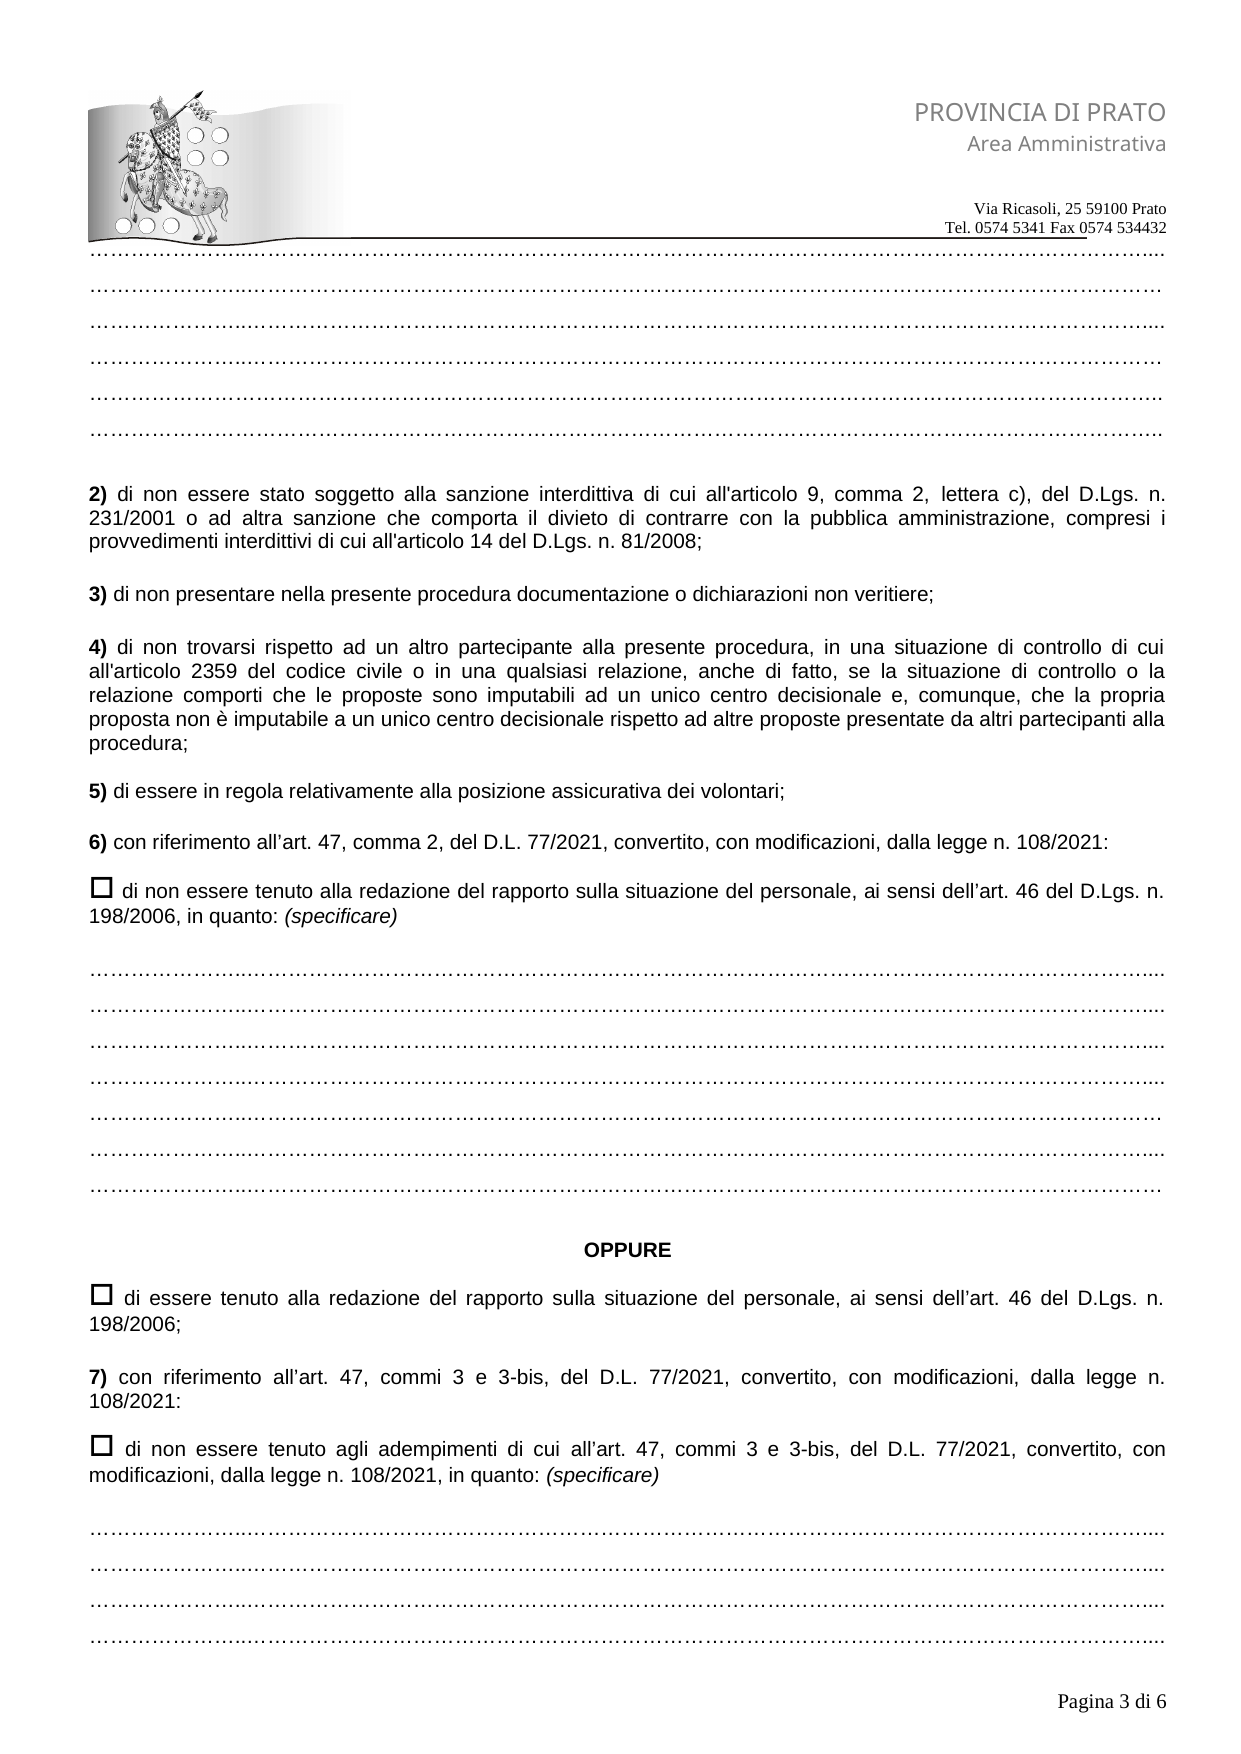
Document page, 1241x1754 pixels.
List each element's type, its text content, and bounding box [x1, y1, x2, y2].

text …………………..…………………………………………………………………………………………………………………....…………………..…………………………………………………………………………………………………………………… [89, 1137, 1167, 1197]
text …………………..…………………………………………………………………………………………………………………....…………………..…………………………………………………………………………………………………………………… [89, 309, 1167, 369]
text 6) con riferimento all’art. 47, comma 2, del D.L. 77/2021, convertito, con modificazioni, dalla legge n. 108/2021: [89, 830, 1167, 854]
text  di essere tenuto alla redazione del rapporto sulla situazione del personale, ai sensi dell’art. 46 del D.Lgs. n. 198/2006; [89, 1285, 1167, 1336]
text 5) di essere in regola relativamente alla posizione assicurativa dei volontari; [89, 778, 1167, 802]
text …………………..…………………………………………………………………………………………………………………....…………………..…………………………………………………………………………………………………………………....…………………..…………………………………………………………………………………………………………………....…………………..………………………………………………………………………………………………………………….... [89, 1516, 1167, 1647]
text …………………..…………………………………………………………………………………………………………………....…………………..…………………………………………………………………………………………………………………....…………………..…………………………………………………………………………………………………………………....…………………..…………………………………………………………………………………………………………………....…………………..…………………………………………………………………………………………………………………… [89, 957, 1167, 1125]
text ……………………………………………………………………………………………………………………………………….. [89, 417, 1167, 441]
text 7) con riferimento all’art. 47, commi 3 e 3-bis, del D.L. 77/2021, convertito, con modificazioni, dalla legge n. 108/2021: [89, 1364, 1167, 1412]
text 3) di non presentare nella presente procedura documentazione o dichiarazioni non veritiere; [89, 582, 1167, 606]
text …………………..…………………………………………………………………………………………………………………....…………………..…………………………………………………………………………………………………………………… [89, 237, 1167, 297]
text ……………………………………………………………………………………………………………………………………….. [89, 381, 1167, 405]
text OPPURE [89, 1237, 1167, 1261]
text 4) di non trovarsi rispetto ad un altro partecipante alla presente procedura, in una situazione di controllo di cui all'articolo 2359 del codice civile o in una qualsiasi relazione, anche di fatto, se la situazione di controllo o la relazione comporti che le proposte sono imputabili ad un unico centro decisionale e, comunque, che la propria proposta non è imputabile a un unico centro decisionale rispetto ad altre proposte presentate da altri partecipanti alla procedura; [89, 635, 1167, 754]
text  di non essere tenuto agli adempimenti di cui all’art. 47, commi 3 e 3-bis, del D.L. 77/2021, convertito, con modificazioni, dalla legge n. 108/2021, in quanto: (specificare) [89, 1436, 1167, 1487]
text  di non essere tenuto alla redazione del rapporto sulla situazione del personale, ai sensi dell’art. 46 del D.Lgs. n. 198/2006, in quanto: (specificare) [89, 878, 1167, 928]
text 2) di non essere stato soggetto alla sanzione interdittiva di cui all'articolo 9, comma 2, lettera c), del D.Lgs. n. 231/2001 o ad altra sanzione che comporta il divieto di contrarre con la pubblica amministrazione, compresi i provvedimenti interdittivi di cui all'articolo 14 del D.Lgs. n. 81/2008; [89, 481, 1167, 553]
